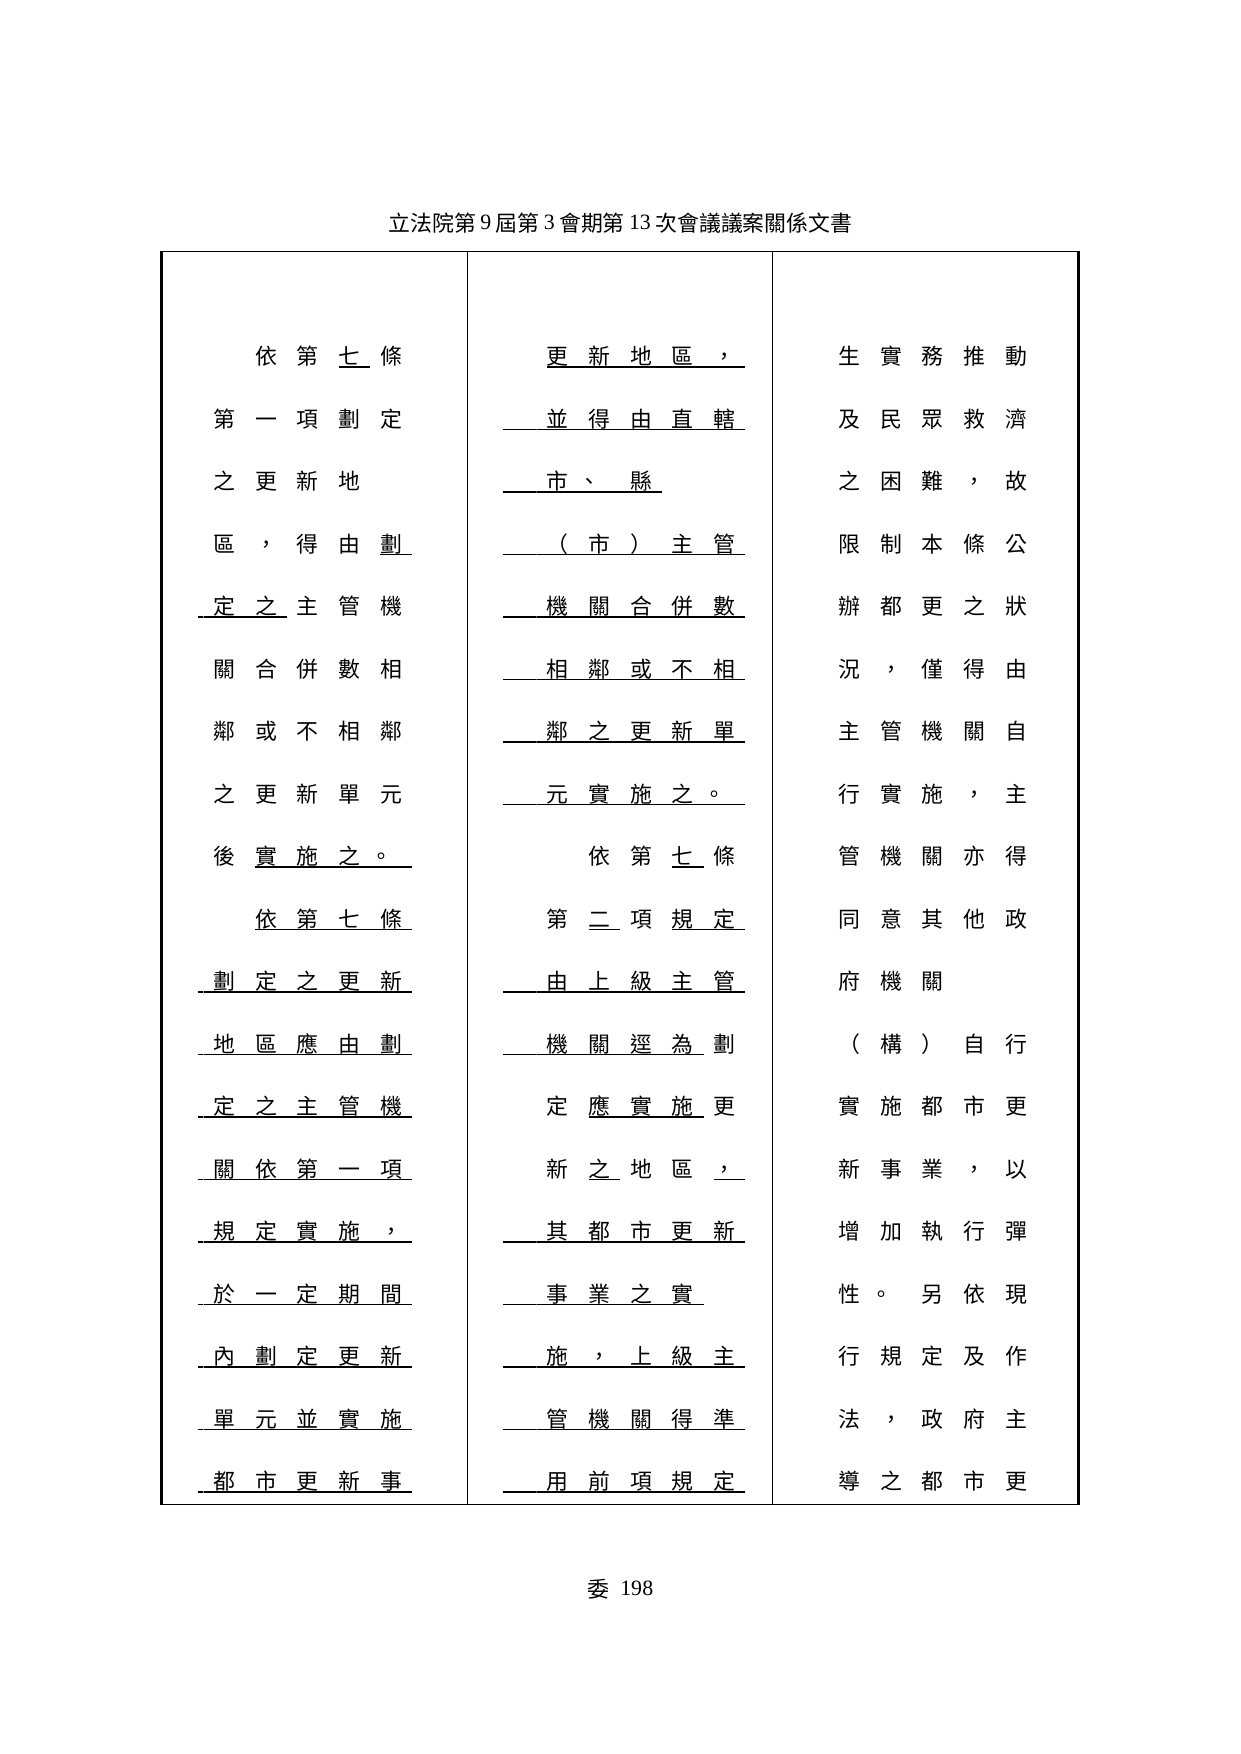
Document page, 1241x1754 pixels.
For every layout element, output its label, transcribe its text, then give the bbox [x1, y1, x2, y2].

table_cell 依第七條第一項劃定之更新地區，得由劃定之主管機關合併數相鄰或不相鄰之更新單元後實施之。 依第七條劃定之更新地區應由劃定之主管機關依第一項規定實施，於一定期間內劃定更新單元並實施都市更新事 [163, 252, 467, 1504]
table_cell 更新地區，並得由直轄市、縣（市）主管機關合併數相鄰或不相鄰之更新單元實施之。 依第七條第二項規定由上級主管機關逕為劃定應實施更新之地區，其都市更新事業之實施，上級主管機關得準用前項規定 [468, 252, 772, 1504]
table_cell 生實務推動及民眾救濟之困難，故限制本條公辦都更之狀況，僅得由主管機關自行實施，主管機關亦得同意其他政府機關（構）自行實施都市更新事業，以增加執行彈性。另依現行規定及作法，政府主導之都市更 [773, 252, 1077, 1504]
